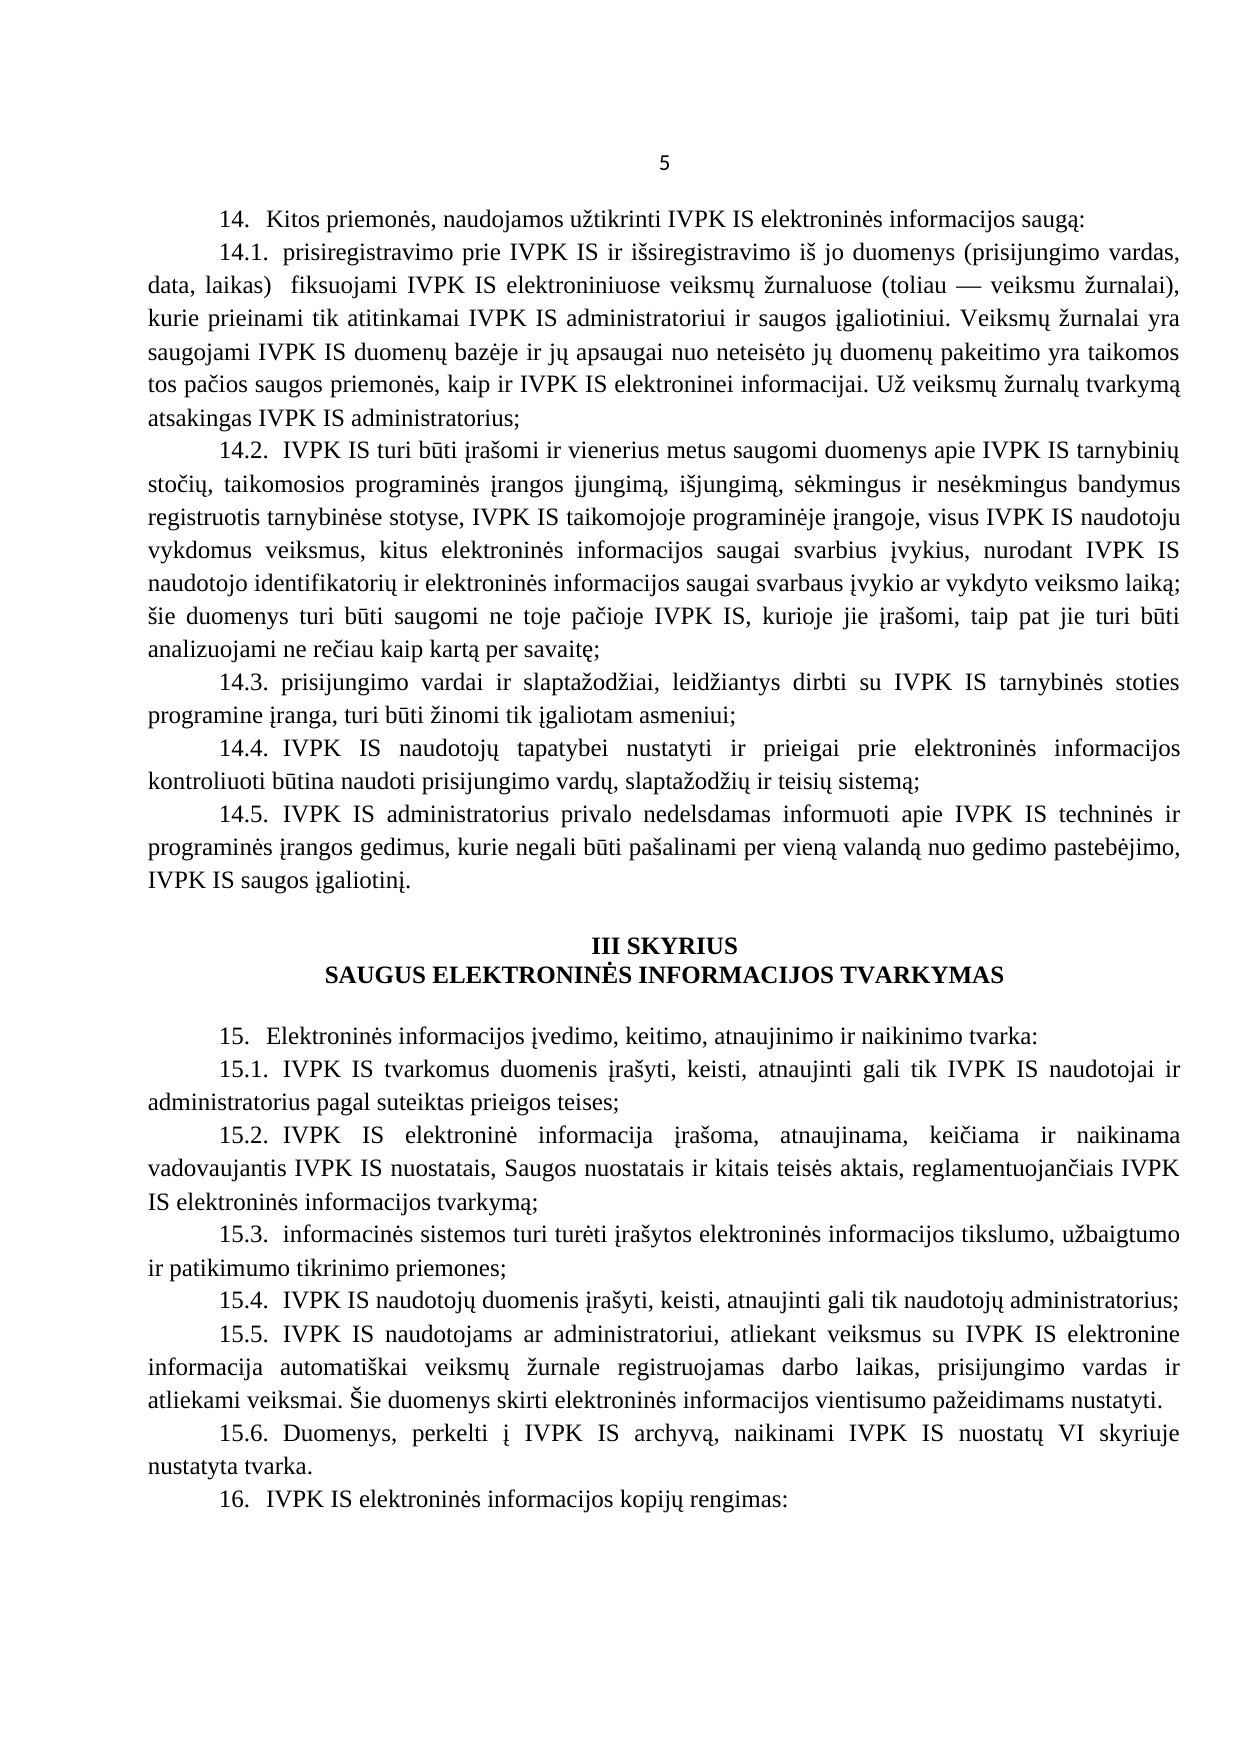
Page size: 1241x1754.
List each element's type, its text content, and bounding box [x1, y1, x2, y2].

text 14.4. IVPK IS naudotojų tapatybei nustatyti ir prieigai prie elektroninės informacijos kontroliuoti būtina naudoti prisijungimo vardų, slaptažodžių ir teisių sistemą; [148, 733, 1181, 794]
text 14.3. prisijungimo vardai ir slaptažodžiai, leidžiantys dirbti su IVPK IS tarnybinės stoties programine įranga, turi būti žinomi tik įgaliotam asmeniui; [148, 667, 1181, 728]
text SAUGUS ELEKTRONINĖS INFORMACIJOS TVARKYMAS [148, 960, 1181, 988]
text 15.1. IVPK IS tvarkomus duomenis įrašyti, keisti, atnaujinti gali tik IVPK IS naudotojai ir administratorius pagal suteiktas prieigos teises; [148, 1054, 1181, 1116]
text 14.5. IVPK IS administratorius privalo nedelsdamas informuoti apie IVPK IS techninės ir programinės įrangos gedimus, kurie negali būti pašalinami per vieną valandą nuo gedimo pastebėjimo, IVPK IS saugos įgaliotinį. [148, 799, 1181, 894]
text 15.3. informacinės sistemos turi turėti įrašytos elektroninės informacijos tikslumo, užbaigtumo ir patikimumo tikrinimo priemones; [148, 1219, 1181, 1281]
text 16. IVPK IS elektroninės informacijos kopijų rengimas: [148, 1484, 1181, 1512]
text 14.1. prisiregistravimo prie IVPK IS ir išsiregistravimo iš jo duomenys (prisijungimo vardas, data, laikas) fiksuojami IVPK IS elektroniniuose veiksmų žurnaluose (toliau — veiksmu žurnalai), kurie prieinami tik atitinkamai IVPK IS administratoriui ir saugos įgaliotiniui. Veiksmų žurnalai yra saugojami IVPK IS duomenų bazėje ir jų apsaugai nuo neteisėto jų duomenų pakeitimo yra taikomos tos pačios saugos priemonės, kaip ir IVPK IS elektroninei informacijai. Už veiksmų žurnalų tvarkymą atsakingas IVPK IS administratorius; [148, 237, 1181, 431]
text 15.4. IVPK IS naudotojų duomenis įrašyti, keisti, atnaujinti gali tik naudotojų administratorius; [148, 1286, 1181, 1314]
text 15.6. Duomenys, perkelti į IVPK IS archyvą, naikinami IVPK IS nuostatų VI skyriuje nustatyta tvarka. [148, 1418, 1181, 1479]
text 14.2. IVPK IS turi būti įrašomi ir vienerius metus saugomi duomenys apie IVPK IS tarnybinių stočių, taikomosios programinės įrangos įjungimą, išjungimą, sėkmingus ir nesėkmingus bandymus registruotis tarnybinėse stotyse, IVPK IS taikomojoje programinėje įrangoje, visus IVPK IS naudotoju vykdomus veiksmus, kitus elektroninės informacijos saugai svarbius įvykius, nurodant IVPK IS naudotojo identifikatorių ir elektroninės informacijos saugai svarbaus įvykio ar vykdyto veiksmo laiką; šie duomenys turi būti saugomi ne toje pačioje IVPK IS, kurioje jie įrašomi, taip pat jie turi būti analizuojami ne rečiau kaip kartą per savaitę; [148, 436, 1181, 662]
text 15.5. IVPK IS naudotojams ar administratoriui, atliekant veiksmus su IVPK IS elektronine informacija automatiškai veiksmų žurnale registruojamas darbo laikas, prisijungimo vardas ir atliekami veiksmai. Šie duomenys skirti elektroninės informacijos vientisumo pažeidimams nustatyti. [148, 1319, 1181, 1413]
text III SKYRIUS [148, 931, 1181, 960]
text 15. Elektroninės informacijos įvedimo, keitimo, atnaujinimo ir naikinimo tvarka: [148, 1021, 1181, 1050]
text 14. Kitos priemonės, naudojamos užtikrinti IVPK IS elektroninės informacijos saugą: [148, 204, 1181, 233]
text 15.2. IVPK IS elektroninė informacija įrašoma, atnaujinama, keičiama ir naikinama vadovaujantis IVPK IS nuostatais, Saugos nuostatais ir kitais teisės aktais, reglamentuojančiais IVPK IS elektroninės informacijos tvarkymą; [148, 1121, 1181, 1215]
